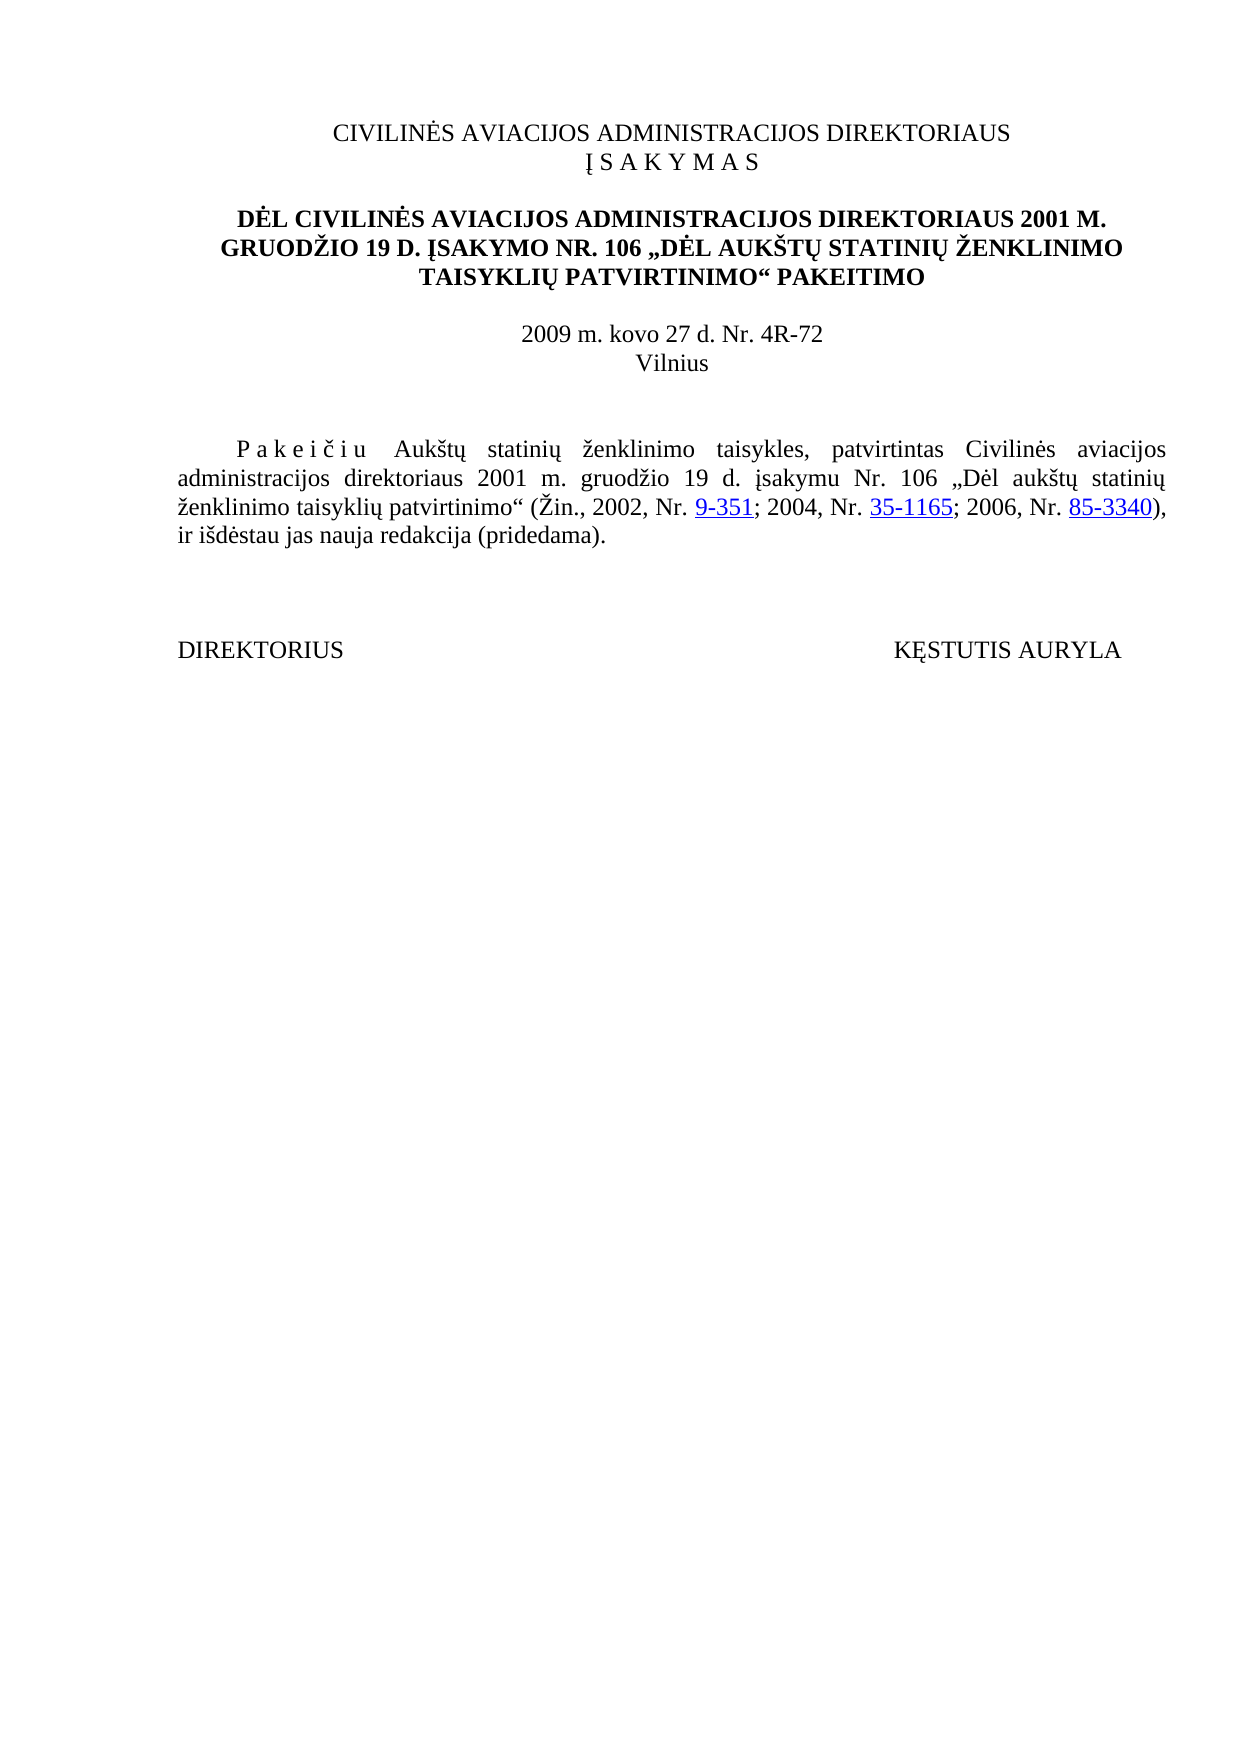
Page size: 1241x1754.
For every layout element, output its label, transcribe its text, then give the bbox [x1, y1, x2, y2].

text DĖL CIVILINĖS AVIACIJOS ADMINISTRACIJOS DIREKTORIAUS 2001 M. GRUODŽIO 19 D. ĮSAKYMO NR. 106 „DĖL AUKŠTŲ STATINIŲ ŽENKLINIMO TAISYKLIŲ PATVIRTINIMO“ PAKEITIMO [177, 204, 1167, 291]
text CIVILINĖS AVIACIJOS ADMINISTRACIJOS DIREKTORIAUS [177, 118, 1167, 147]
text DIREKTORIUS KĘSTUTIS AURYLA [177, 636, 1167, 664]
text Pakeičiu Aukštų statinių ženklinimo taisykles, patvirtintas Civilinės aviacijos administracijos direktoriaus 2001 m. gruodžio 19 d. įsakymu Nr. 106 „Dėl aukštų statinių ženklinimo taisyklių patvirtinimo“ (Žin., 2002, Nr. 9-351; 2004, Nr. 35-1165; 2006, Nr. 85-3340), ir išdėstau jas nauja redakcija (pridedama). [177, 434, 1167, 549]
text 2009 m. kovo 27 d. Nr. 4R-72 [177, 319, 1167, 348]
text ĮSAKYMAS [177, 147, 1167, 176]
text Vilnius [177, 348, 1167, 377]
